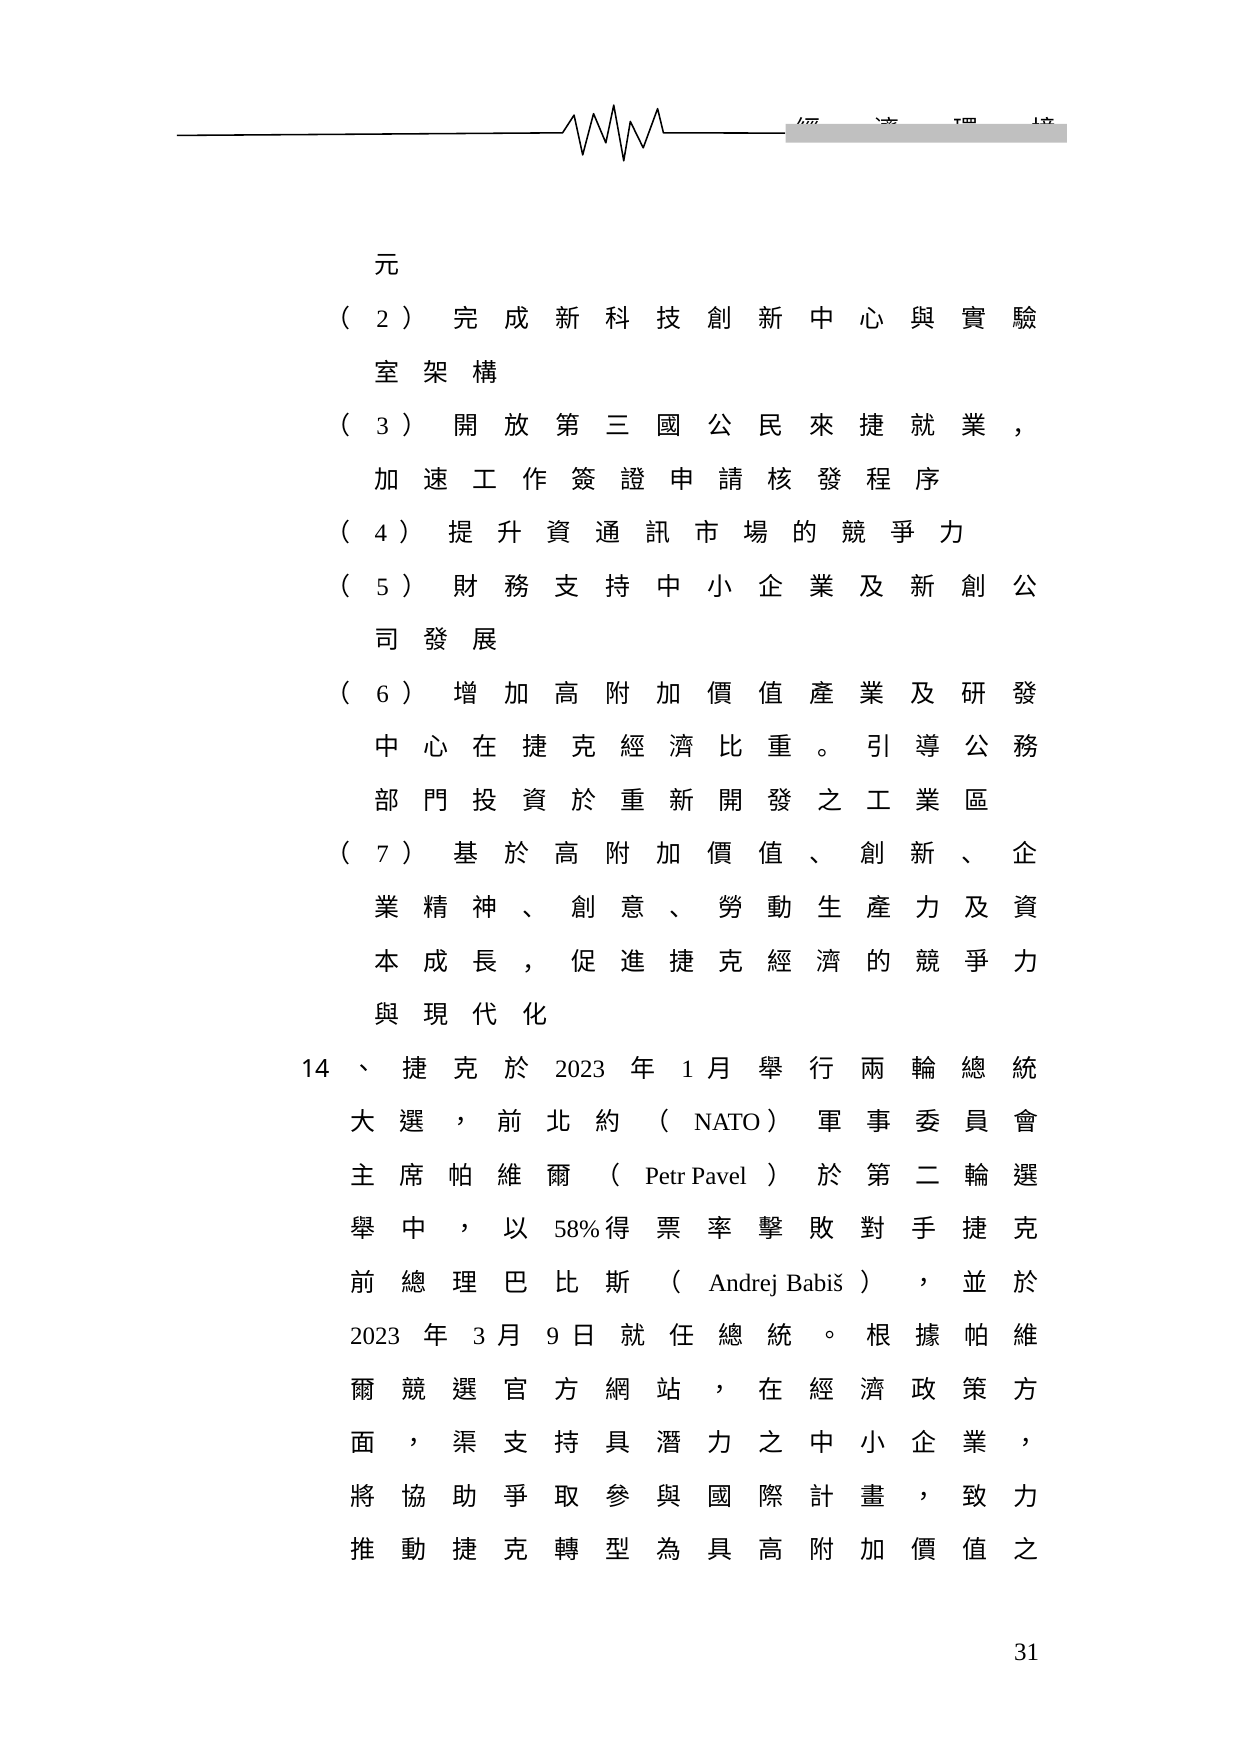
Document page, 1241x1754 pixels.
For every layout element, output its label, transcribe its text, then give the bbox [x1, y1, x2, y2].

text （3）開放第三國公民來捷就業，加速工作簽證申請核發程序 [301, 397, 1063, 504]
text （5）財務支持中小企業及新創公司發展 [301, 557, 1063, 664]
text （6）增加高附加價值產業及研發中心在捷克經濟比重。引導公務部門投資於重新開發之工業區 [301, 664, 1063, 825]
text 14、捷克於2023年1月舉行兩輪總統大選，前北約（NATO）軍事委員會主席帕維爾（Petr Pavel）於第二輪選舉中，以58%得票率擊敗對手捷克前總理巴比斯（Andrej Babiš），並於2023年3月9日就任總統。根據帕維爾競選官方網站，在經濟政策方面，渠支持具潛力之中小企業，將協助爭取參與國際計畫，致力推動捷克轉型為具高附加價值之 [276, 1039, 1063, 1575]
text （4）提升資通訊市場的競爭力 [301, 504, 1063, 557]
text 元 [301, 236, 1063, 290]
text （7）基於高附加價值、創新、企業精神、創意、勞動生產力及資本成長，促進捷克經濟的競爭力與現代化 [301, 825, 1063, 1039]
text （2）完成新科技創新中心與實驗室架構 [301, 290, 1063, 397]
